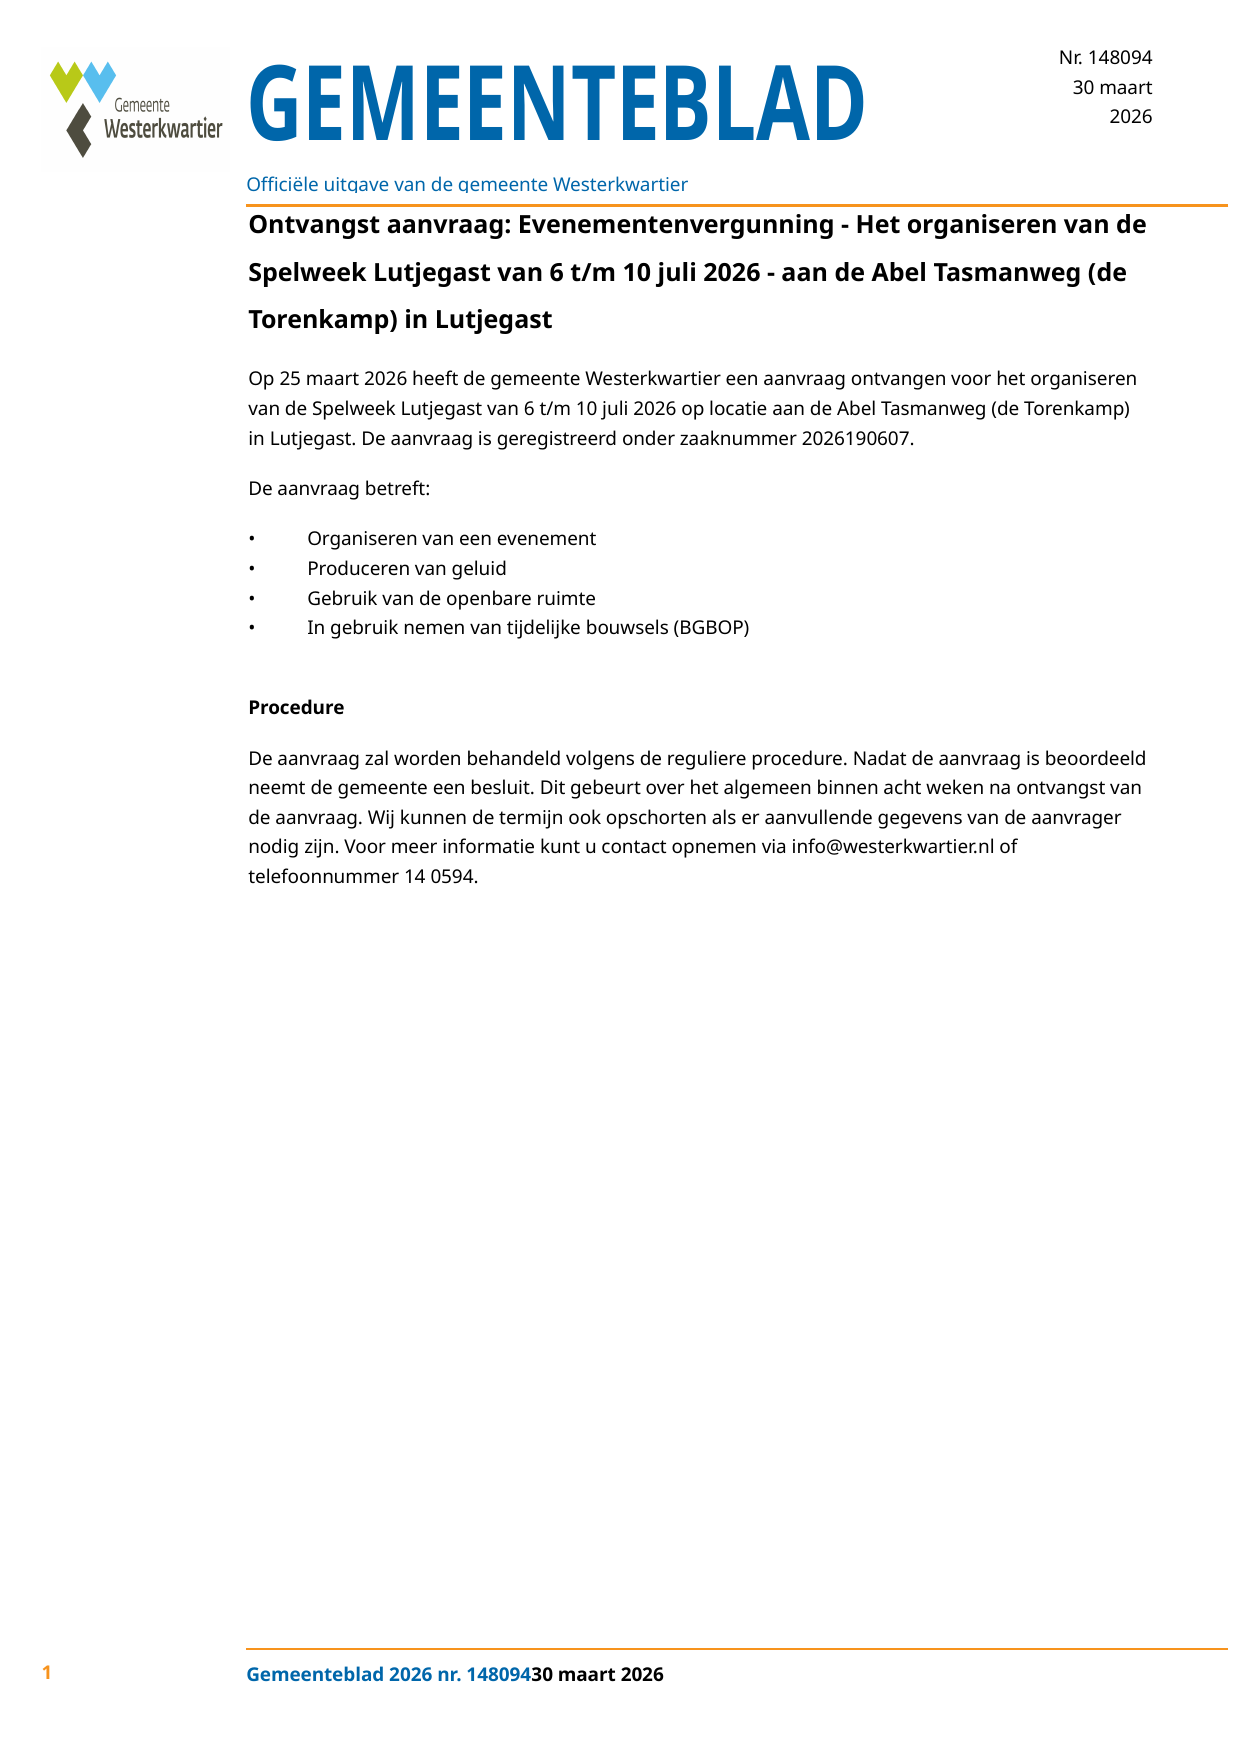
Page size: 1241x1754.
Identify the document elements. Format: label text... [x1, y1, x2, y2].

text Op 25 maart 2026 heeft de gemeente Westerkwartier een aanvraag ontvangen voor het organiseren van de Spelweek Lutjegast van 6 t/m 10 juli 2026 op locatie aan de Abel Tasmanweg (de Torenkamp) in Lutjegast. De aanvraag is geregistreerd onder zaaknummer 2026190607. [248, 366, 1152, 450]
text De aanvraag betreft: [248, 475, 1152, 501]
text De aanvraag zal worden behandeld volgens de reguliere procedure. Nadat de aanvraag is beoordeeld neemt de gemeente een besluit. Dit gebeurt over het algemeen binnen acht weken na ontvangst van de aanvraag. Wij kunnen de termijn ook opschorten als er aanvullende gegevens van de aanvrager nodig zijn. Voor meer informatie kunt u contact opnemen via info@westerkwartier.nl of telefoonnummer 14 0594. [248, 745, 1152, 889]
text Ontvangst aanvraag: Evenementenvergunning - Het organiseren van de Spelweek Lutjegast van 6 t/m 10 juli 2026 - aan de Abel Tasmanweg (de Torenkamp) in Lutjegast [248, 207, 1152, 336]
picture [41, 47, 231, 172]
list In gebruik nemen van tijdelijke bouwsels (BGBOP) [248, 614, 1152, 640]
text Procedure [248, 694, 1152, 720]
list Produceren van geluid [248, 555, 1152, 581]
list Organiseren van een evenement [248, 526, 1152, 551]
list Gebruik van de openbare ruimte [248, 585, 1152, 610]
